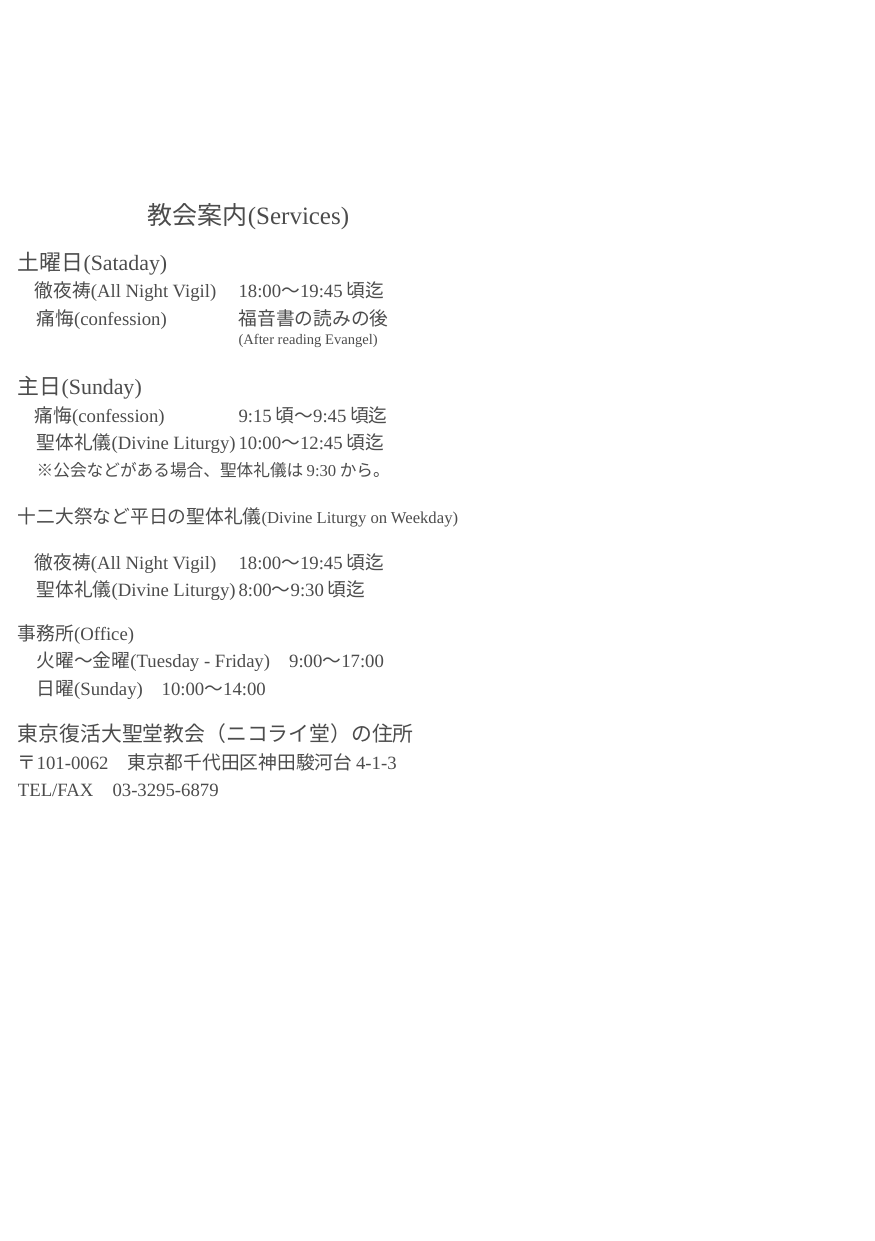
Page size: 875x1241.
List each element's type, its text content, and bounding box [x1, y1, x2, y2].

text 聖体礼儀(Divine Liturgy) 8:00～9:30頃迄 [18, 575, 543, 602]
text 主日(Sunday) [18, 369, 543, 401]
text 徹夜祷(All Night Vigil) 18:00～19:45頃迄 [18, 548, 543, 575]
text 聖体礼儀(Divine Liturgy) 10:00～12:45頃迄 [18, 428, 543, 455]
text 十二大祭など平日の聖体礼儀(Divine Liturgy on Weekday) [18, 501, 543, 528]
text (After reading Evangel) [238, 331, 543, 347]
text TEL/FAX 03-3295-6879 [18, 774, 543, 802]
text 日曜(Sunday) 10:00～14:00 [18, 673, 543, 700]
text 痛悔(confession) 9:15頃～9:45頃迄 [18, 401, 543, 428]
text 火曜～金曜(Tuesday - Friday) 9:00～17:00 [18, 646, 543, 673]
text ※公会などがある場合、聖体礼儀は9:30から。 [18, 455, 543, 482]
text 東京復活大聖堂教会（ニコライ堂）の住所 [18, 717, 543, 747]
subtitle 教会案内(Services) [18, 193, 543, 232]
text 〒101-0062 東京都千代田区神田駿河台4-1-3 [18, 747, 543, 774]
text 事務所(Office) [18, 619, 543, 646]
text 痛悔(confession) 福音書の読みの後 [18, 303, 543, 331]
text 土曜日(Sataday) [18, 244, 543, 276]
text 徹夜祷(All Night Vigil) 18:00～19:45頃迄 [18, 276, 543, 303]
